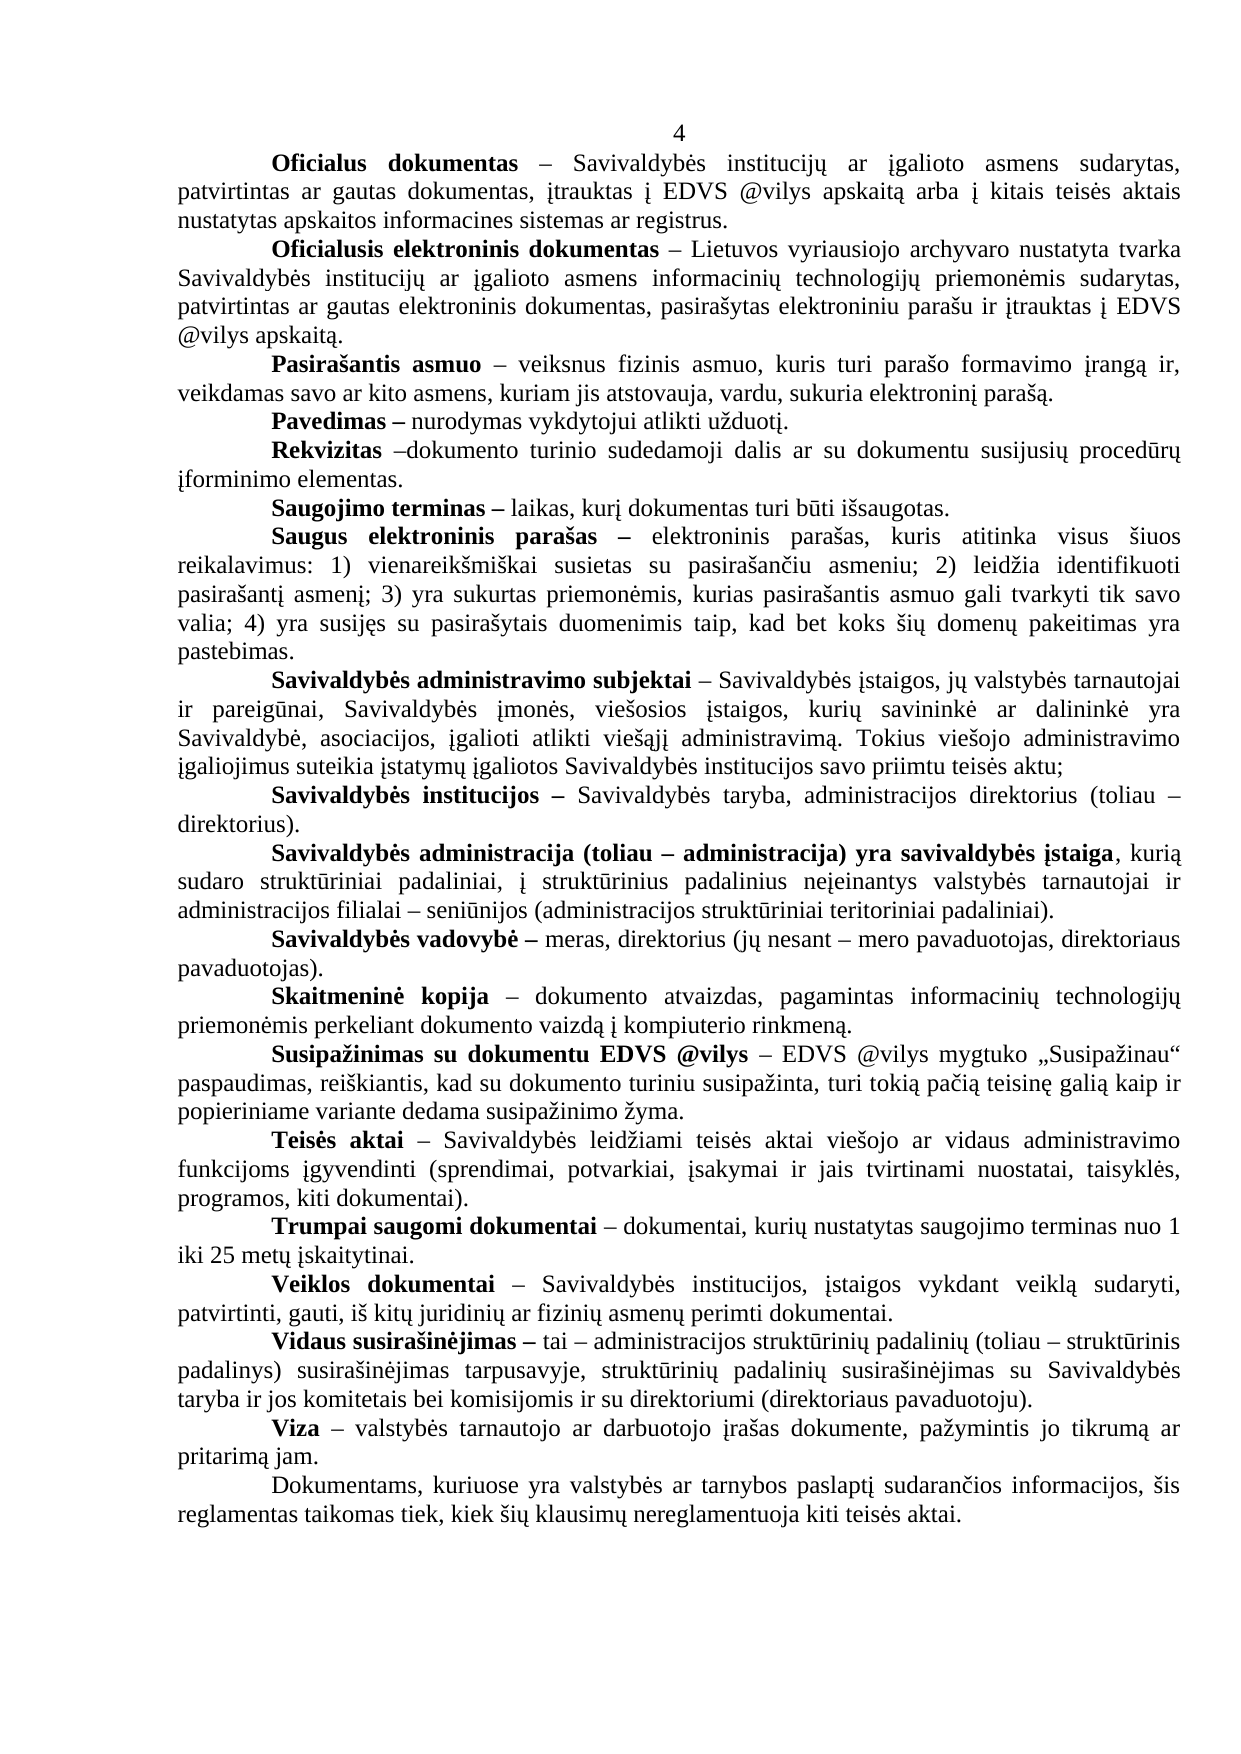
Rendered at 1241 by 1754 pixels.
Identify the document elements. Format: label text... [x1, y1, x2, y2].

text Pavedimas – nurodymas vykdytojui atlikti užduotį. [177, 406, 1181, 435]
text Dokumentams, kuriuose yra valstybės ar tarnybos paslaptį sudarančios informacijos, šis reglamentas taikomas tiek, kiek šių klausimų nereglamentuoja kiti teisės aktai. [177, 1470, 1181, 1528]
text Viza – valstybės tarnautojo ar darbuotojo įrašas dokumente, pažymintis jo tikrumą ar pritarimą jam. [177, 1413, 1181, 1470]
text Vidaus susirašinėjimas – tai – administracijos struktūrinių padalinių (toliau – struktūrinis padalinys) susirašinėjimas tarpusavyje, struktūrinių padalinių susirašinėjimas su Savivaldybės taryba ir jos komitetais bei komisijomis ir su direktoriumi (direktoriaus pavaduotoju). [177, 1326, 1181, 1413]
text Savivaldybės institucijos – Savivaldybės taryba, administracijos direktorius (toliau – direktorius). [177, 780, 1181, 838]
text Oficialus dokumentas – Savivaldybės institucijų ar įgalioto asmens sudarytas, patvirtintas ar gautas dokumentas, įtrauktas į EDVS @vilys apskaitą arba į kitais teisės aktais nustatytas apskaitos informacines sistemas ar registrus. [177, 148, 1181, 234]
text Rekvizitas –dokumento turinio sudedamoji dalis ar su dokumentu susijusių procedūrų įforminimo elementas. [177, 435, 1181, 493]
text Skaitmeninė kopija – dokumento atvaizdas, pagamintas informacinių technologijų priemonėmis perkeliant dokumento vaizdą į kompiuterio rinkmeną. [177, 981, 1181, 1039]
text Savivaldybės administravimo subjektai – Savivaldybės įstaigos, jų valstybės tarnautojai ir pareigūnai, Savivaldybės įmonės, viešosios įstaigos, kurių savininkė ar dalininkė yra Savivaldybė, asociacijos, įgalioti atlikti viešąjį administravimą. Tokius viešojo administravimo įgaliojimus suteikia įstatymų įgaliotos Savivaldybės institucijos savo priimtu teisės aktu; [177, 665, 1181, 780]
text Saugus elektroninis parašas – elektroninis parašas, kuris atitinka visus šiuos reikalavimus: 1) vienareikšmiškai susietas su pasirašančiu asmeniu; 2) leidžia identifikuoti pasirašantį asmenį; 3) yra sukurtas priemonėmis, kurias pasirašantis asmuo gali tvarkyti tik savo valia; 4) yra susijęs su pasirašytais duomenimis taip, kad bet koks šių domenų pakeitimas yra pastebimas. [177, 521, 1181, 665]
text Susipažinimas su dokumentu EDVS @vilys – EDVS @vilys mygtuko „Susipažinau“ paspaudimas, reiškiantis, kad su dokumento turiniu susipažinta, turi tokią pačią teisinę galią kaip ir popieriniame variante dedama susipažinimo žyma. [177, 1039, 1181, 1125]
text Trumpai saugomi dokumentai – dokumentai, kurių nustatytas saugojimo terminas nuo 1 iki 25 metų įskaitytinai. [177, 1211, 1181, 1269]
text Oficialusis elektroninis dokumentas – Lietuvos vyriausiojo archyvaro nustatyta tvarka Savivaldybės institucijų ar įgalioto asmens informacinių technologijų priemonėmis sudarytas, patvirtintas ar gautas elektroninis dokumentas, pasirašytas elektroniniu parašu ir įtrauktas į EDVS @vilys apskaitą. [177, 234, 1181, 349]
text Savivaldybės vadovybė – meras, direktorius (jų nesant – mero pavaduotojas, direktoriaus pavaduotojas). [177, 924, 1181, 981]
text Saugojimo terminas – laikas, kurį dokumentas turi būti išsaugotas. [177, 493, 1181, 521]
text Savivaldybės administracija (toliau – administracija) yra savivaldybės įstaiga, kurią sudaro struktūriniai padaliniai, į struktūrinius padalinius neįeinantys valstybės tarnautojai ir administracijos filialai – seniūnijos (administracijos struktūriniai teritoriniai padaliniai). [177, 838, 1181, 924]
text Teisės aktai – Savivaldybės leidžiami teisės aktai viešojo ar vidaus administravimo funkcijoms įgyvendinti (sprendimai, potvarkiai, įsakymai ir jais tvirtinami nuostatai, taisyklės, programos, kiti dokumentai). [177, 1125, 1181, 1211]
text Veiklos dokumentai – Savivaldybės institucijos, įstaigos vykdant veiklą sudaryti, patvirtinti, gauti, iš kitų juridinių ar fizinių asmenų perimti dokumentai. [177, 1269, 1181, 1326]
text Pasirašantis asmuo – veiksnus fizinis asmuo, kuris turi parašo formavimo įrangą ir, veikdamas savo ar kito asmens, kuriam jis atstovauja, vardu, sukuria elektroninį parašą. [177, 349, 1181, 406]
